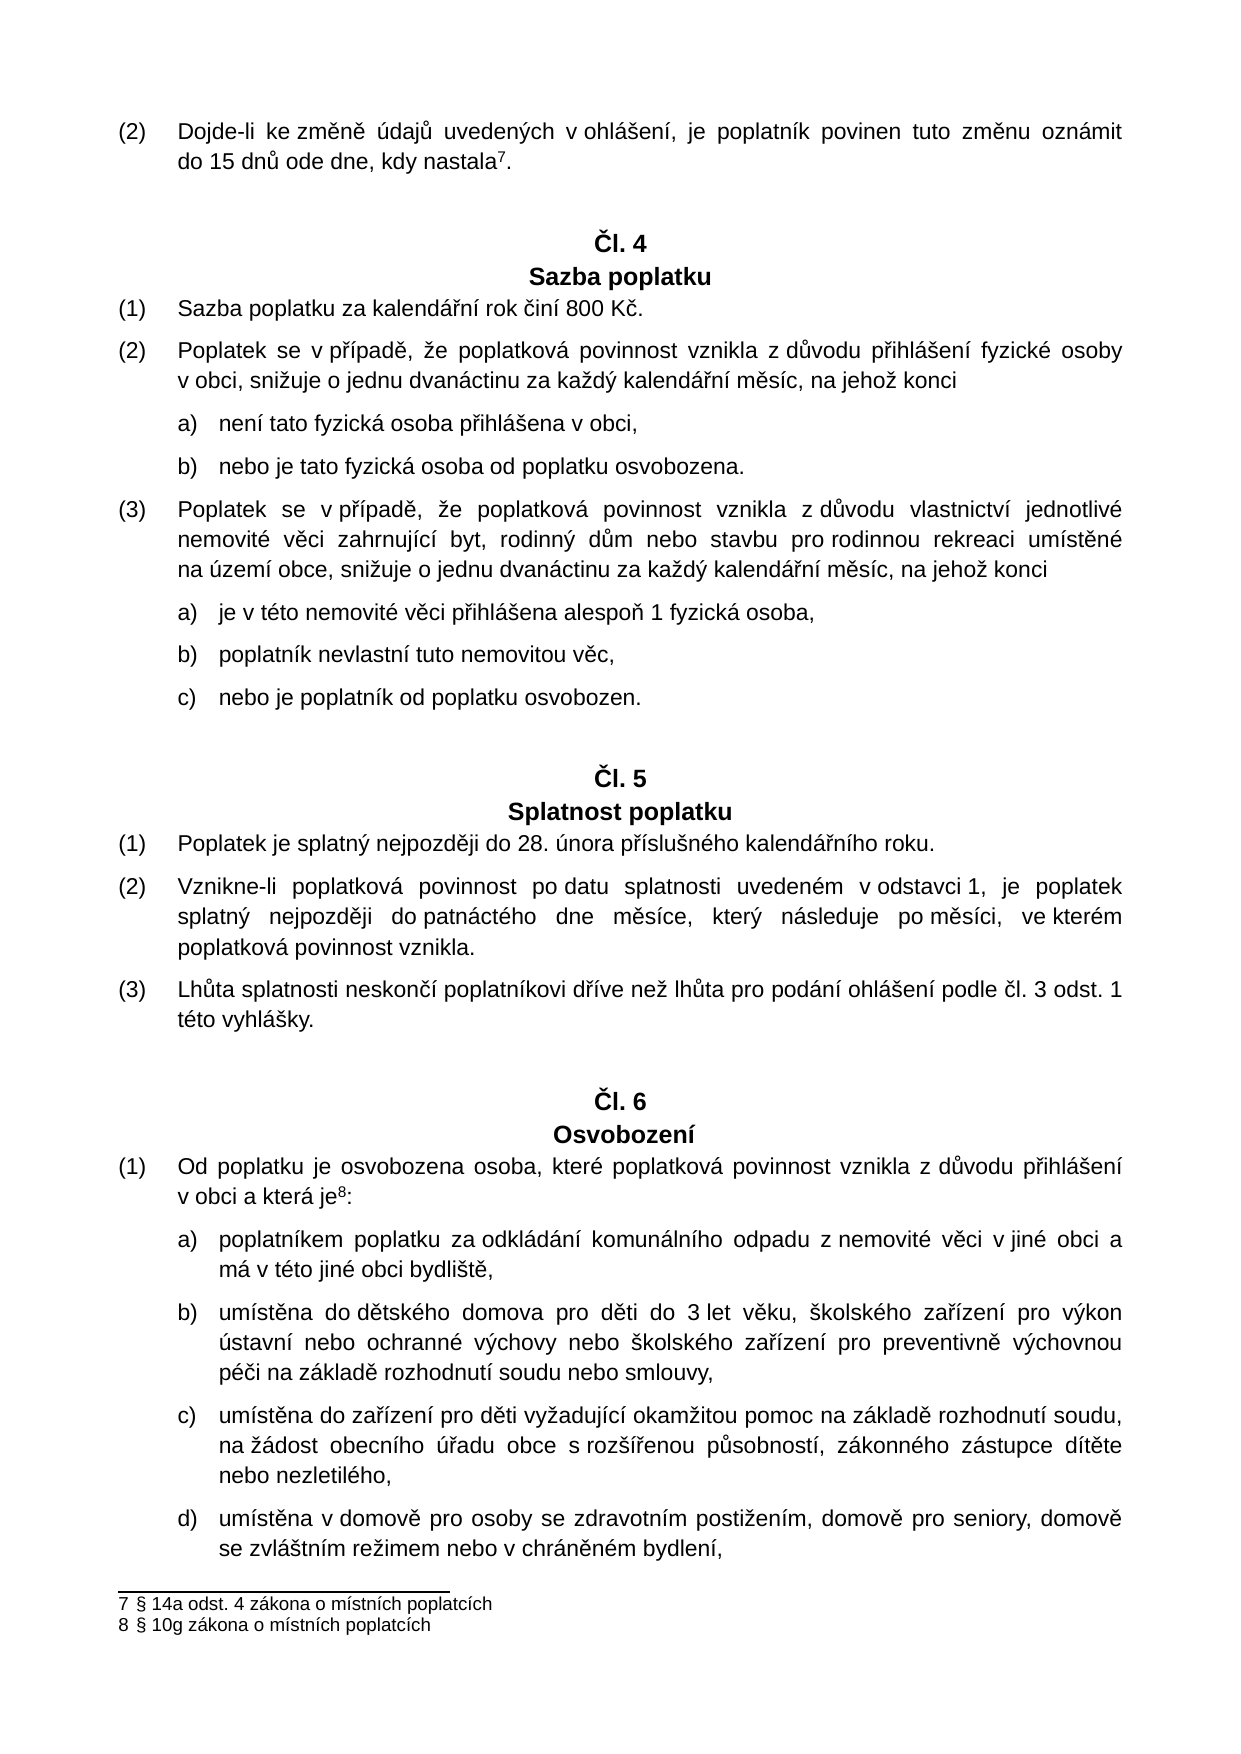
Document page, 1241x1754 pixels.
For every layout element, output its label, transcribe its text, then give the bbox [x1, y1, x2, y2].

list nebo je tato fyzická osoba od poplatku osvobozena. [177, 453, 1122, 479]
list není tato fyzická osoba přihlášena v obci, [177, 410, 1122, 437]
subtitle Čl. 5 Splatnost poplatku [118, 764, 1122, 826]
list Od poplatku je osvobozena osoba, které poplatková povinnost vznikla z důvodu přihlášení v obci a která je: [118, 1153, 1122, 1209]
list poplatníkem poplatku za odkládání komunálního odpadu z nemovité věci v jiné obci a má v této jiné obci bydliště, [177, 1226, 1122, 1282]
list Poplatek se v případě, že poplatková povinnost vznikla z důvodu vlastnictví jednotlivé nemovité věci zahrnující byt, rodinný dům nebo stavbu pro rodinnou rekreaci umístěné na území obce, snižuje o jednu dvanáctinu za každý kalendářní měsíc, na jehož konci [118, 496, 1122, 582]
list Poplatek je splatný nejpozději do 28. února příslušného kalendářního roku. [118, 830, 1122, 857]
subtitle Čl. 4 Sazba poplatku [118, 228, 1122, 290]
list poplatník nevlastní tuto nemovitou věc, [177, 641, 1122, 668]
subtitle Čl. 6 Osvobození [118, 1087, 1122, 1148]
list nebo je poplatník od poplatku osvobozen. [177, 684, 1122, 711]
list je v této nemovité věci přihlášena alespoň 1 fyzická osoba, [177, 599, 1122, 625]
list umístěna v domově pro osoby se zdravotním postižením, domově pro seniory, domově se zvláštním režimem nebo v chráněném bydlení, [177, 1505, 1122, 1561]
list Vznikne-li poplatková povinnost po datu splatnosti uvedeném v odstavci 1, je poplatek splatný nejpozději do patnáctého dne měsíce, který následuje po měsíci, ve kterém poplatková povinnost vznikla. [118, 873, 1122, 960]
list Sazba poplatku za kalendářní rok činí 800 Kč. [118, 294, 1122, 321]
list § 10g zákona o místních poplatcích [118, 1614, 1122, 1635]
list Dojde-li ke změně údajů uvedených v ohlášení, je poplatník povinen tuto změnu oznámit do 15 dnů ode dne, kdy nastala. [118, 118, 1122, 175]
list § 14a odst. 4 zákona o místních poplatcích [118, 1592, 1122, 1614]
list umístěna do zařízení pro děti vyžadující okamžitou pomoc na základě rozhodnutí soudu, na žádost obecního úřadu obce s rozšířenou působností, zákonného zástupce dítěte nebo nezletilého, [177, 1402, 1122, 1488]
list umístěna do dětského domova pro děti do 3 let věku, školského zařízení pro výkon ústavní nebo ochranné výchovy nebo školského zařízení pro preventivně výchovnou péči na základě rozhodnutí soudu nebo smlouvy, [177, 1298, 1122, 1385]
list Lhůta splatnosti neskončí poplatníkovi dříve než lhůta pro podání ohlášení podle čl. 3 odst. 1 této vyhlášky. [118, 976, 1122, 1033]
list Poplatek se v případě, že poplatková povinnost vznikla z důvodu přihlášení fyzické osoby v obci, snižuje o jednu dvanáctinu za každý kalendářní měsíc, na jehož konci [118, 337, 1122, 394]
